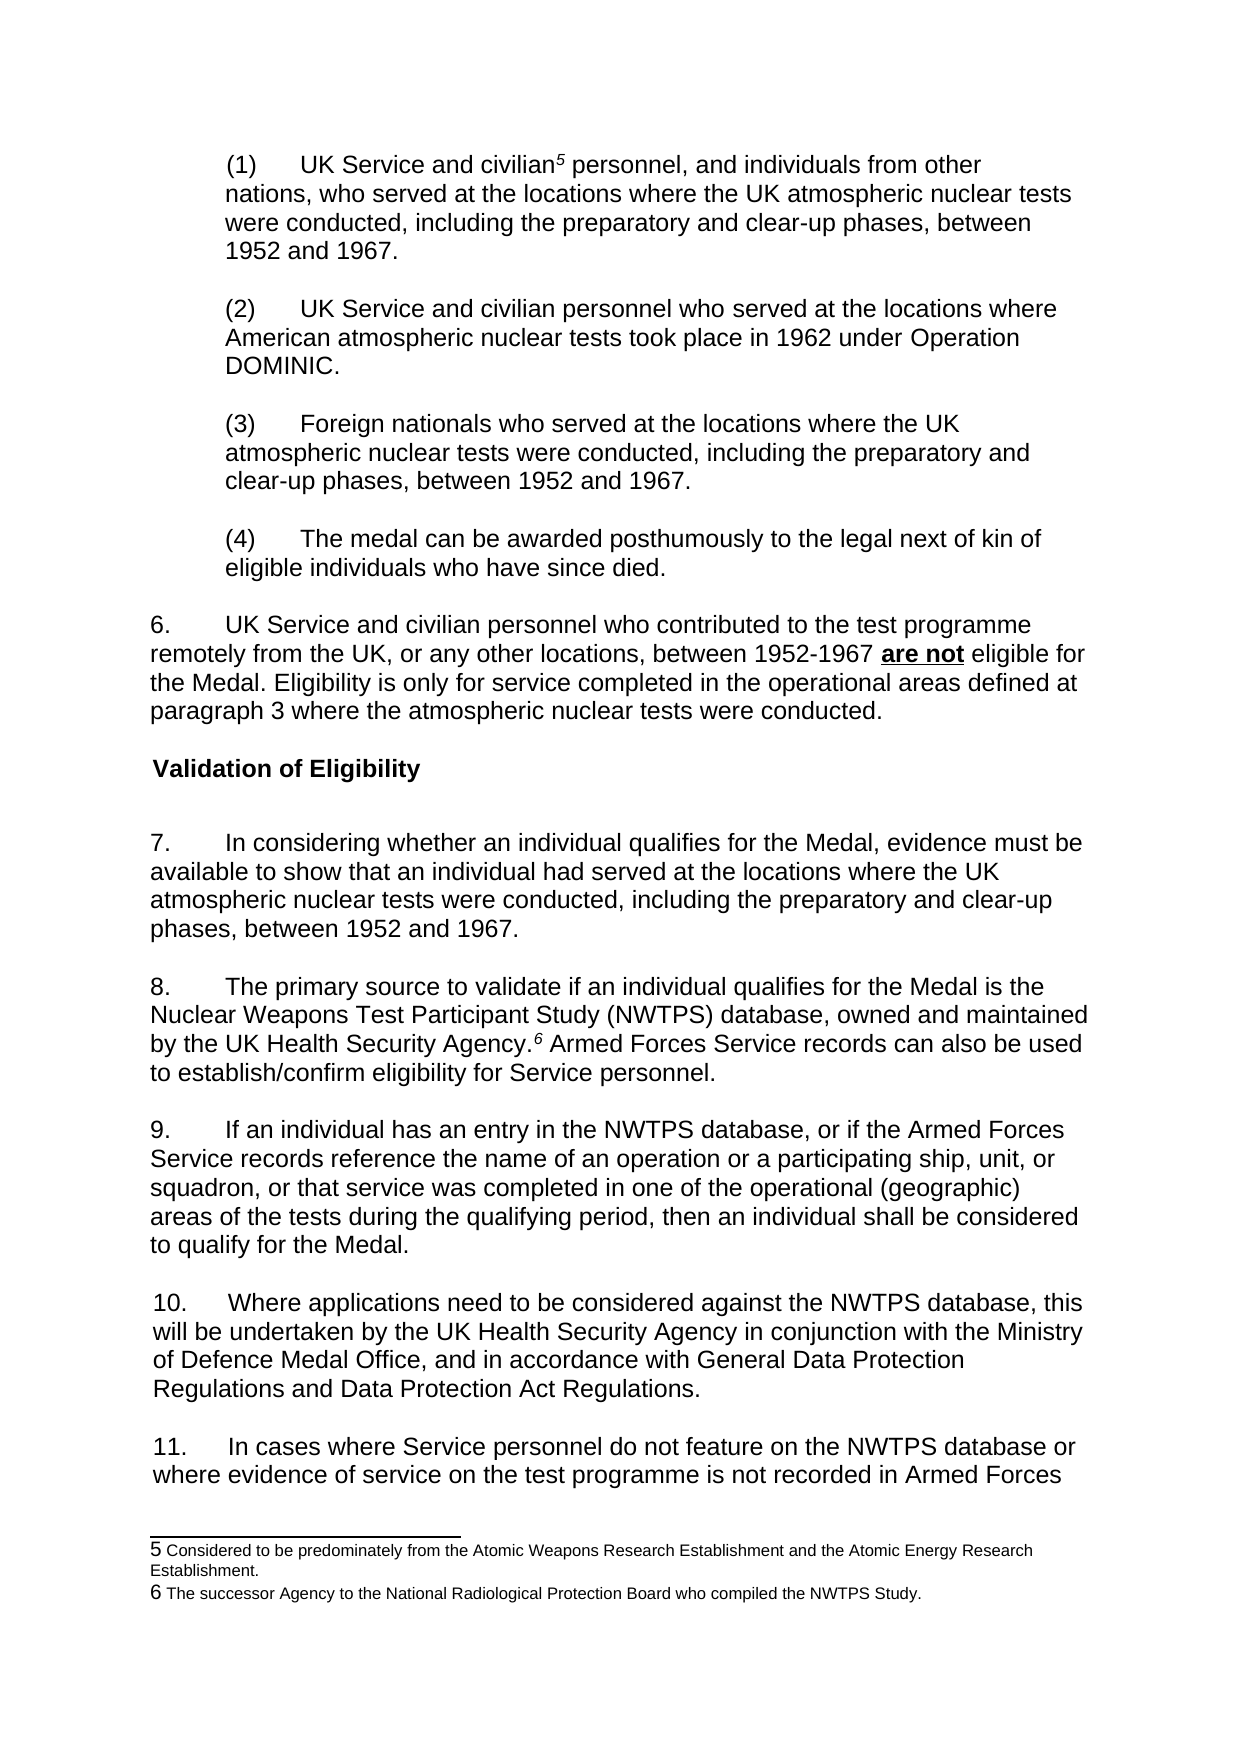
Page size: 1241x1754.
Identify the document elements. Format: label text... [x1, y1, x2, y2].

list 11. In cases where Service personnel do not feature on the NWTPS database or where evidence of service on the test programme is not recorded in Armed Forces [153, 1432, 1090, 1489]
list 10. Where applications need to be considered against the NWTPS database, this will be undertaken by the UK Health Security Agency in conjunction with the Ministry of Defence Medal Office, and in accordance with General Data Protection Regulations and Data Protection Act Regulations. [153, 1288, 1090, 1403]
text The successor Agency to the National Radiological Protection Board who compiled the NWTPS Study. [150, 1580, 1090, 1604]
text (2) UK Service and civilian personnel who served at the locations where [225, 294, 1090, 322]
text 9. If an individual has an entry in the NWTPS database, or if the Armed Forces Service records reference the name of an operation or a participating ship, unit, or squadron, or that service was completed in one of the operational (geographic) areas of the tests during the qualifying period, then an individual shall be considered to qualify for the Medal. [150, 1115, 1090, 1259]
text nations, who served at the locations where the UK atmospheric nuclear tests [150, 179, 1090, 207]
text (4) The medal can be awarded posthumously to the legal next of kin of eligible individuals who have since died. [150, 524, 1090, 581]
text American atmospheric nuclear tests took place in 1962 under Operation DOMINIC. [225, 322, 1090, 380]
text (1) UK Service and civilian personnel, and individuals from other [150, 150, 1090, 179]
text (3) Foreign nationals who served at the locations where the UK atmospheric nuclear tests were conducted, including the preparatory and clear-up phases, between 1952 and 1967. [150, 409, 1090, 495]
text 6. UK Service and civilian personnel who contributed to the test programme remotely from the UK, or any other locations, between 1952-1967 are not eligible for the Medal. Eligibility is only for service completed in the operational areas defined at paragraph 3 where the atmospheric nuclear tests were conducted. [150, 610, 1090, 725]
text 8. The primary source to validate if an individual qualifies for the Medal is the Nuclear Weapons Test Participant Study (NWTPS) database, owned and maintained by the UK Health Security Agency. Armed Forces Service records can also be used to establish/confirm eligibility for Service personnel. [150, 972, 1090, 1087]
text were conducted, including the preparatory and clear-up phases, between 1952 and 1967. [150, 207, 1090, 265]
list Validation of Eligibility [152, 754, 1090, 782]
text Considered to be predominately from the Atomic Weapons Research Establishment and the Atomic Energy Research Establishment. [150, 1537, 1090, 1580]
text 7. In considering whether an individual qualifies for the Medal, evidence must be available to show that an individual had served at the locations where the UK atmospheric nuclear tests were conducted, including the preparatory and clear-up phases, between 1952 and 1967. [150, 828, 1090, 943]
